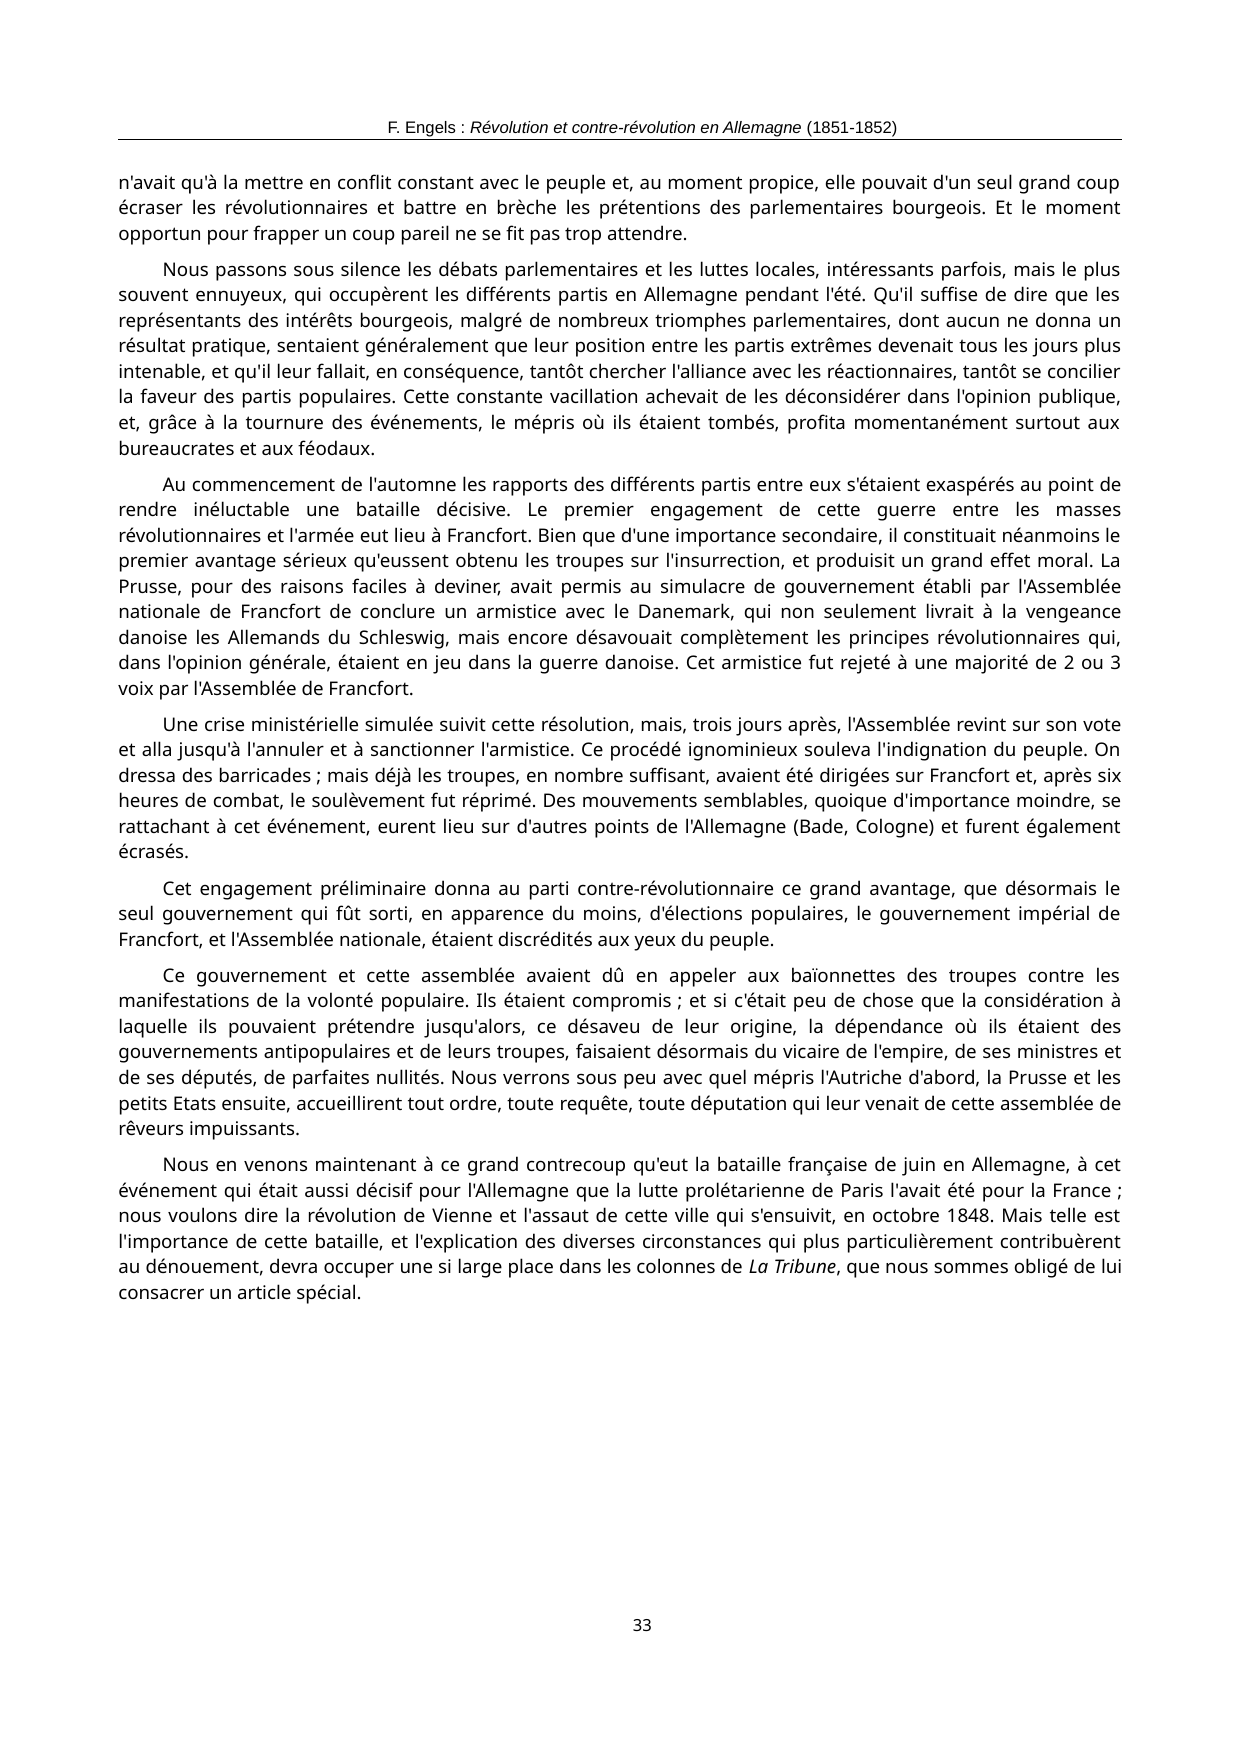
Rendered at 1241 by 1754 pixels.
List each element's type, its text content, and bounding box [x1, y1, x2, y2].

text Au commencement de l'automne les rapports des différents partis entre eux s'étaient exaspérés au point de rendre inéluctable une bataille décisive. Le premier engagement de cette guerre entre les masses révolutionnaires et l'armée eut lieu à Francfort. Bien que d'une importance secondaire, il constituait néanmoins le premier avantage sérieux qu'eussent obtenu les troupes sur l'insurrection, et produisit un grand effet moral. La Prusse, pour des raisons faciles à deviner, avait permis au simulacre de gouvernement établi par l'Assemblée nationale de Francfort de conclure un armistice avec le Danemark, qui non seulement livrait à la vengeance danoise les Allemands du Schleswig, mais encore désavouait complètement les principes révolutionnaires qui, dans l'opinion générale, étaient en jeu dans la guerre danoise. Cet armistice fut rejeté à une majorité de 2 ou 3 voix par l'Assemblée de Francfort. [118, 471, 1122, 701]
text Nous en venons maintenant à ce grand contrecoup qu'eut la bataille française de juin en Allemagne, à cet événement qui était aussi décisif pour l'Allemagne que la lutte prolétarienne de Paris l'avait été pour la France ; nous voulons dire la révolution de Vienne et l'assaut de cette ville qui s'ensuivit, en octobre 1848. Mais telle est l'importance de cette bataille, et l'explication des diverses circonstances qui plus particulièrement contribuèrent au dénouement, devra occuper une si large place dans les colonnes de La Tribune, que nous sommes obligé de lui consacrer un article spécial. [118, 1151, 1122, 1304]
text Nous passons sous silence les débats parlementaires et les luttes locales, intéressants parfois, mais le plus souvent ennuyeux, qui occupèrent les différents partis en Allemagne pendant l'été. Qu'il suffise de dire que les représentants des intérêts bourgeois, malgré de nombreux triomphes parlementaires, dont aucun ne donna un résultat pratique, sentaient généralement que leur position entre les partis extrêmes devenait tous les jours plus intenable, et qu'il leur fallait, en conséquence, tantôt chercher l'alliance avec les réactionnaires, tantôt se concilier la faveur des partis populaires. Cette constante vacillation achevait de les déconsidérer dans l'opinion publique, et, grâce à la tournure des événements, le mépris où ils étaient tombés, profita momentanément surtout aux bureaucrates et aux féodaux. [118, 256, 1122, 460]
text Cet engagement préliminaire donna au parti contre-révolutionnaire ce grand avantage, que désormais le seul gouvernement qui fût sorti, en apparence du moins, d'élections populaires, le gouvernement impérial de Francfort, et l'Assemblée nationale, étaient discrédités aux yeux du peuple. [118, 875, 1122, 952]
text Ce gouvernement et cette assemblée avaient dû en appeler aux baïonnettes des troupes contre les manifestations de la volonté populaire. Ils étaient compromis ; et si c'était peu de chose que la considération à laquelle ils pouvaient prétendre jusqu'alors, ce désaveu de leur origine, la dépendance où ils étaient des gouvernements antipopulaires et de leurs troupes, faisaient désormais du vicaire de l'empire, de ses ministres et de ses députés, de parfaites nullités. Nous verrons sous peu avec quel mépris l'Autriche d'abord, la Prusse et les petits Etats ensuite, accueillirent tout ordre, toute requête, toute députation qui leur venait de cette assemblée de rêveurs impuissants. [118, 962, 1122, 1141]
text Une crise ministérielle simulée suivit cette résolution, mais, trois jours après, l'Assemblée revint sur son vote et alla jusqu'à l'annuler et à sanctionner l'armistice. Ce procédé ignominieux souleva l'indignation du peuple. On dressa des barricades ; mais déjà les troupes, en nombre suffisant, avaient été dirigées sur Francfort et, après six heures de combat, le soulèvement fut réprimé. Des mouvements semblables, quoique d'importance moindre, se rattachant à cet événement, eurent lieu sur d'autres points de l'Allemagne (Bade, Cologne) et furent également écrasés. [118, 711, 1122, 864]
text n'avait qu'à la mettre en conflit constant avec le peuple et, au moment propice, elle pouvait d'un seul grand coup écraser les révolutionnaires et battre en brèche les prétentions des parlementaires bourgeois. Et le moment opportun pour frapper un coup pareil ne se fit pas trop attendre. [118, 169, 1122, 246]
